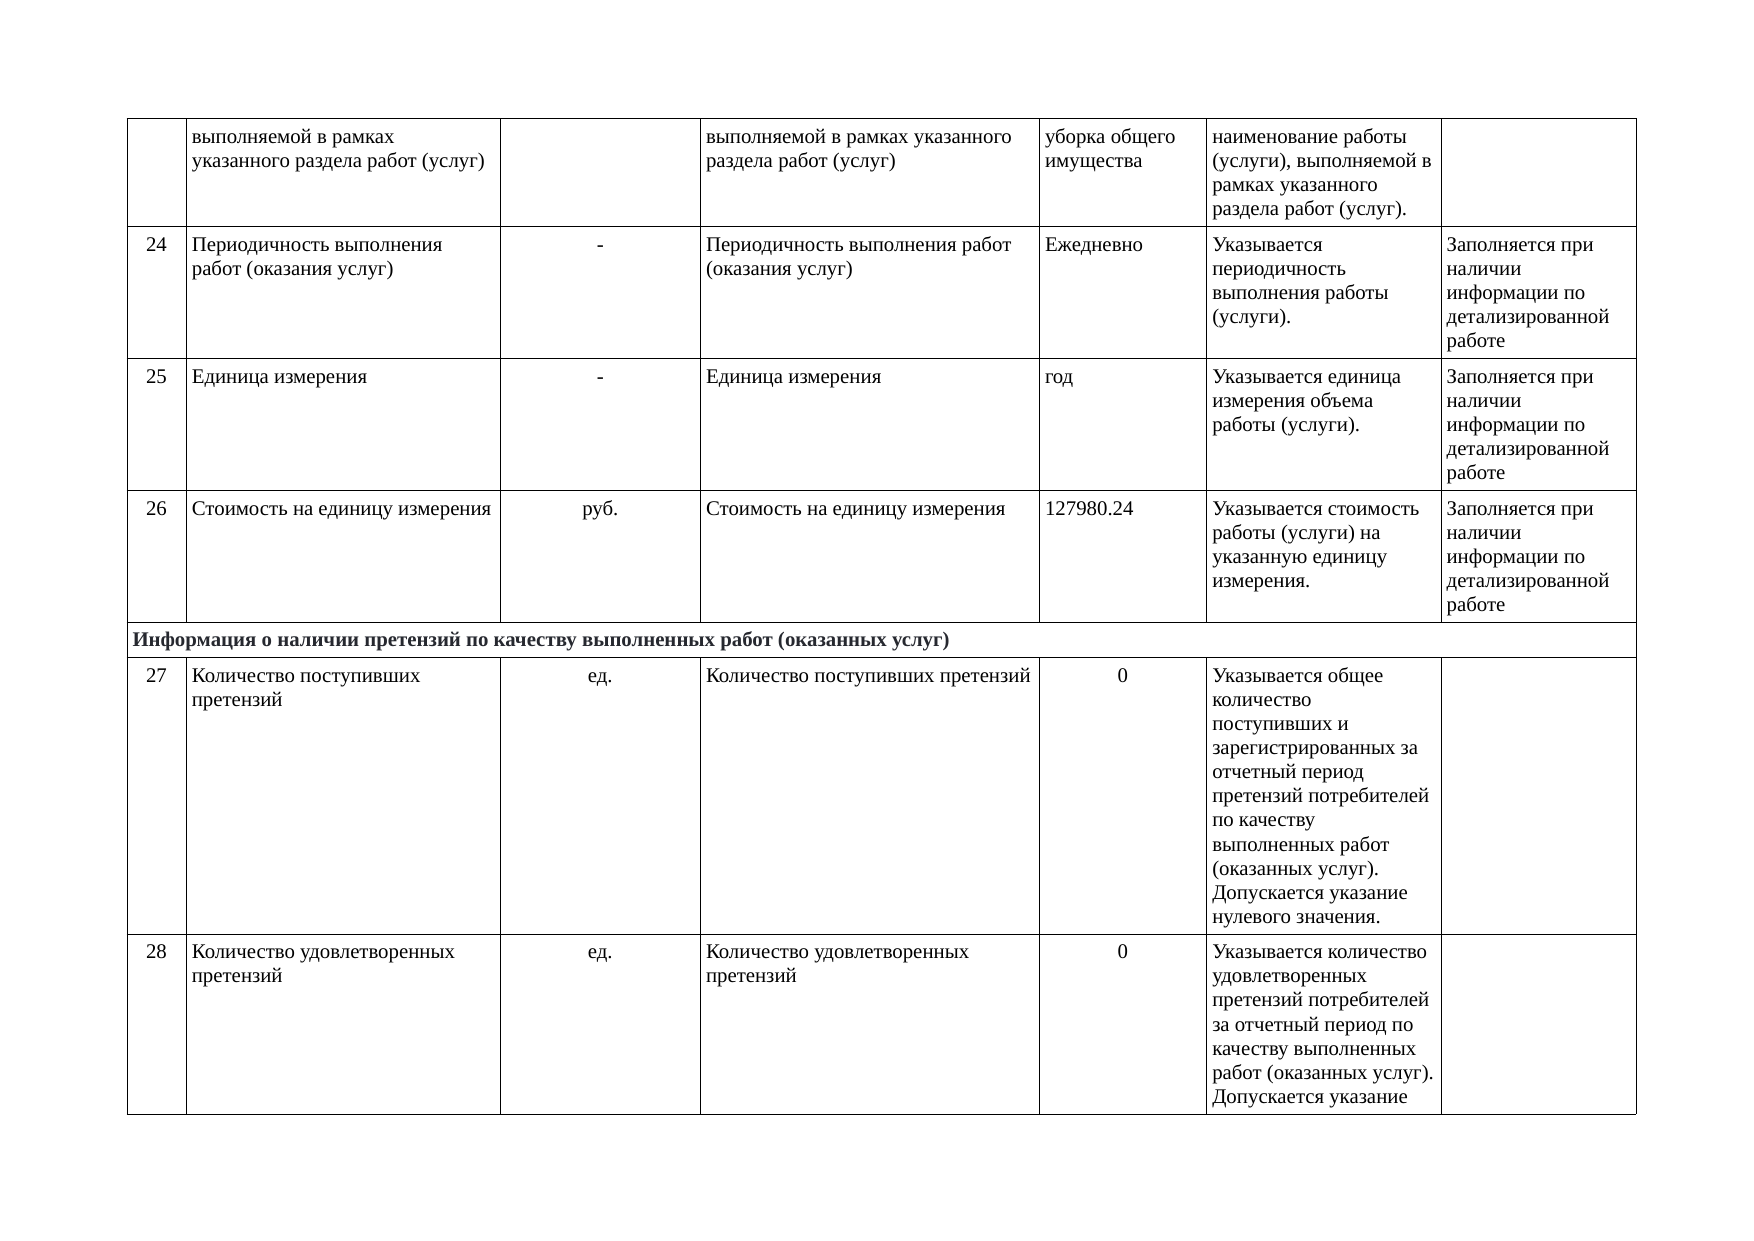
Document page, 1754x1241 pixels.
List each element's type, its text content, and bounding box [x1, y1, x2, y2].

table_cell Ежедневно [1040, 227, 1206, 358]
table_cell выполняемой в рамках указанного раздела работ (услуг) [701, 119, 1039, 226]
table_cell 28 [128, 935, 186, 1113]
table_cell Заполняется при наличии информации по детализированной работе [1442, 359, 1636, 490]
table_cell Количество удовлетворенных претензий [701, 935, 1039, 1113]
table_cell руб. [501, 491, 700, 622]
table_cell Заполняется при наличии информации по детализированной работе [1442, 227, 1636, 358]
table_cell ед. [501, 658, 700, 933]
table_cell [1442, 935, 1636, 1113]
table_cell Стоимость на единицу измерения [701, 491, 1039, 622]
table_cell Количество поступивших претензий [187, 658, 500, 933]
table_cell год [1040, 359, 1206, 490]
table_cell Информация о наличии претензий по качеству выполненных работ (оказанных услуг) [128, 623, 1636, 657]
table_cell Количество поступивших претензий [701, 658, 1039, 933]
table_cell - [501, 359, 700, 490]
table_cell Указывается периодичность выполнения работы (услуги). [1207, 227, 1441, 358]
table_cell 0 [1040, 935, 1206, 1113]
table_cell уборка общего имущества [1040, 119, 1206, 226]
table_cell - [501, 227, 700, 358]
table_cell ед. [501, 935, 700, 1113]
table_cell 27 [128, 658, 186, 933]
table_cell 0 [1040, 658, 1206, 933]
table_cell 24 [128, 227, 186, 358]
table_cell Указывается единица измерения объема работы (услуги). [1207, 359, 1441, 490]
table_cell 25 [128, 359, 186, 490]
table_cell [1442, 658, 1636, 933]
table_cell наименование работы (услуги), выполняемой в рамках указанного раздела работ (услуг). [1207, 119, 1441, 226]
table_cell Указывается стоимость работы (услуги) на указанную единицу измерения. [1207, 491, 1441, 622]
table_cell Указывается количество удовлетворенных претензий потребителей за отчетный период по качеству выполненных работ (оказанных услуг). Допускается указание [1207, 935, 1441, 1113]
table_cell [128, 119, 186, 226]
table_cell Периодичность выполнения работ (оказания услуг) [701, 227, 1039, 358]
table_cell - [501, 119, 700, 226]
table_cell 26 [128, 491, 186, 622]
table_cell выполняемой в рамках указанного раздела работ (услуг) [187, 119, 500, 226]
table_cell [1442, 119, 1636, 226]
table_cell Заполняется при наличии информации по детализированной работе [1442, 491, 1636, 622]
table_cell Стоимость на единицу измерения [187, 491, 500, 622]
table_cell Периодичность выполнения работ (оказания услуг) [187, 227, 500, 358]
table_cell 127980,24 [1040, 491, 1206, 622]
table_cell Указывается общее количество поступивших и зарегистрированных за отчетный период претензий потребителей по качеству выполненных работ (оказанных услуг). Допускается указание нулевого значения. [1207, 658, 1441, 933]
table_cell Единица измерения [187, 359, 500, 490]
table_cell Единица измерения [701, 359, 1039, 490]
table_cell Количество удовлетворенных претензий [187, 935, 500, 1113]
